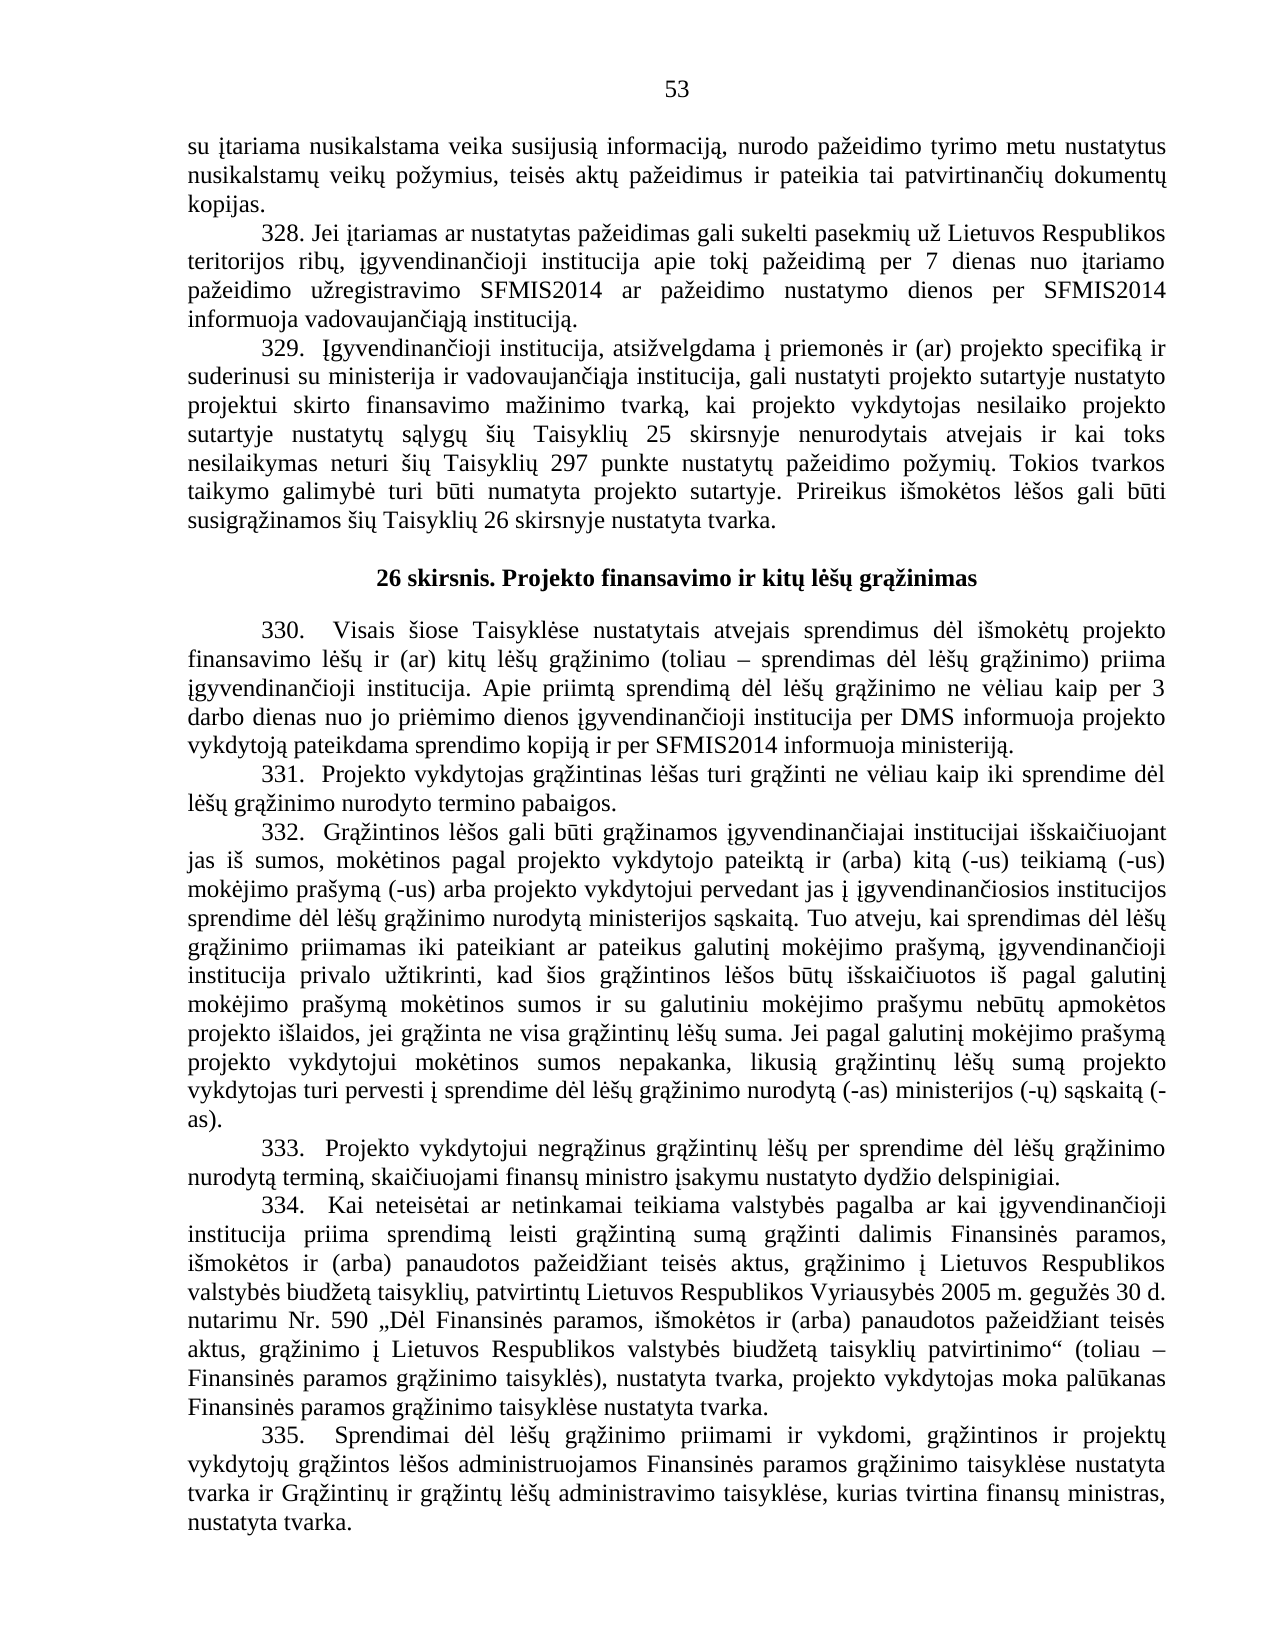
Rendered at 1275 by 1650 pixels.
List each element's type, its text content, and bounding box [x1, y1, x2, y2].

text 335. Sprendimai dėl lėšų grąžinimo priimami ir vykdomi, grąžintinos ir projektų vykdytojų grąžintos lėšos administruojamos Finansinės paramos grąžinimo taisyklėse nustatyta tvarka ir Grąžintinų ir grąžintų lėšų administravimo taisyklėse, kurias tvirtina finansų ministras, nustatyta tvarka. [187, 1420, 1167, 1535]
text 334. Kai neteisėtai ar netinkamai teikiama valstybės pagalba ar kai įgyvendinančioji institucija priima sprendimą leisti grąžintiną sumą grąžinti dalimis Finansinės paramos, išmokėtos ir (arba) panaudotos pažeidžiant teisės aktus, grąžinimo į Lietuvos Respublikos valstybės biudžetą taisyklių, patvirtintų Lietuvos Respublikos Vyriausybės 2005 m. gegužės 30 d. nutarimu Nr. 590 „Dėl Finansinės paramos, išmokėtos ir (arba) panaudotos pažeidžiant teisės aktus, grąžinimo į Lietuvos Respublikos valstybės biudžetą taisyklių patvirtinimo“ (toliau – Finansinės paramos grąžinimo taisyklės), nustatyta tvarka, projekto vykdytojas moka palūkanas Finansinės paramos grąžinimo taisyklėse nustatyta tvarka. [187, 1190, 1167, 1420]
text 333. Projekto vykdytojui negrąžinus grąžintinų lėšų per sprendime dėl lėšų grąžinimo nurodytą terminą, skaičiuojami finansų ministro įsakymu nustatyto dydžio delspinigiai. [187, 1133, 1167, 1190]
subtitle 26 skirsnis. Projekto finansavimo ir kitų lėšų grąžinimas [246, 563, 1107, 591]
text 332. Grąžintinos lėšos gali būti grąžinamos įgyvendinančiajai institucijai išskaičiuojant jas iš sumos, mokėtinos pagal projekto vykdytojo pateiktą ir (arba) kitą (-us) teikiamą (-us) mokėjimo prašymą (-us) arba projekto vykdytojui pervedant jas į įgyvendinančiosios institucijos sprendime dėl lėšų grąžinimo nurodytą ministerijos sąskaitą. Tuo atveju, kai sprendimas dėl lėšų grąžinimo priimamas iki pateikiant ar pateikus galutinį mokėjimo prašymą, įgyvendinančioji institucija privalo užtikrinti, kad šios grąžintinos lėšos būtų išskaičiuotos iš pagal galutinį mokėjimo prašymą mokėtinos sumos ir su galutiniu mokėjimo prašymu nebūtų apmokėtos projekto išlaidos, jei grąžinta ne visa grąžintinų lėšų suma. Jei pagal galutinį mokėjimo prašymą projekto vykdytojui mokėtinos sumos nepakanka, likusią grąžintinų lėšų sumą projekto vykdytojas turi pervesti į sprendime dėl lėšų grąžinimo nurodytą (-as) ministerijos (-ų) sąskaitą (-as). [187, 817, 1167, 1133]
text 331. Projekto vykdytojas grąžintinas lėšas turi grąžinti ne vėliau kaip iki sprendime dėl lėšų grąžinimo nurodyto termino pabaigos. [187, 759, 1167, 817]
text su įtariama nusikalstama veika susijusią informaciją, nurodo pažeidimo tyrimo metu nustatytus nusikalstamų veikų požymius, teisės aktų pažeidimus ir pateikia tai patvirtinančių dokumentų kopijas. [187, 131, 1167, 218]
text 328. Jei įtariamas ar nustatytas pažeidimas gali sukelti pasekmių už Lietuvos Respublikos teritorijos ribų, įgyvendinančioji institucija apie tokį pažeidimą per 7 dienas nuo įtariamo pažeidimo užregistravimo SFMIS2014 ar pažeidimo nustatymo dienos per SFMIS2014 informuoja vadovaujančiąją instituciją. [187, 218, 1167, 333]
text 329. Įgyvendinančioji institucija, atsižvelgdama į priemonės ir (ar) projekto specifiką ir suderinusi su ministerija ir vadovaujančiąja institucija, gali nustatyti projekto sutartyje nustatyto projektui skirto finansavimo mažinimo tvarką, kai projekto vykdytojas nesilaiko projekto sutartyje nustatytų sąlygų šių Taisyklių 25 skirsnyje nenurodytais atvejais ir kai toks nesilaikymas neturi šių Taisyklių 297 punkte nustatytų pažeidimo požymių. Tokios tvarkos taikymo galimybė turi būti numatyta projekto sutartyje. Prireikus išmokėtos lėšos gali būti susigrąžinamos šių Taisyklių 26 skirsnyje nustatyta tvarka. [187, 333, 1167, 534]
text 330. Visais šiose Taisyklėse nustatytais atvejais sprendimus dėl išmokėtų projekto finansavimo lėšų ir (ar) kitų lėšų grąžinimo (toliau – sprendimas dėl lėšų grąžinimo) priima įgyvendinančioji institucija. Apie priimtą sprendimą dėl lėšų grąžinimo ne vėliau kaip per 3 darbo dienas nuo jo priėmimo dienos įgyvendinančioji institucija per DMS informuoja projekto vykdytoją pateikdama sprendimo kopiją ir per SFMIS2014 informuoja ministeriją. [187, 615, 1167, 759]
